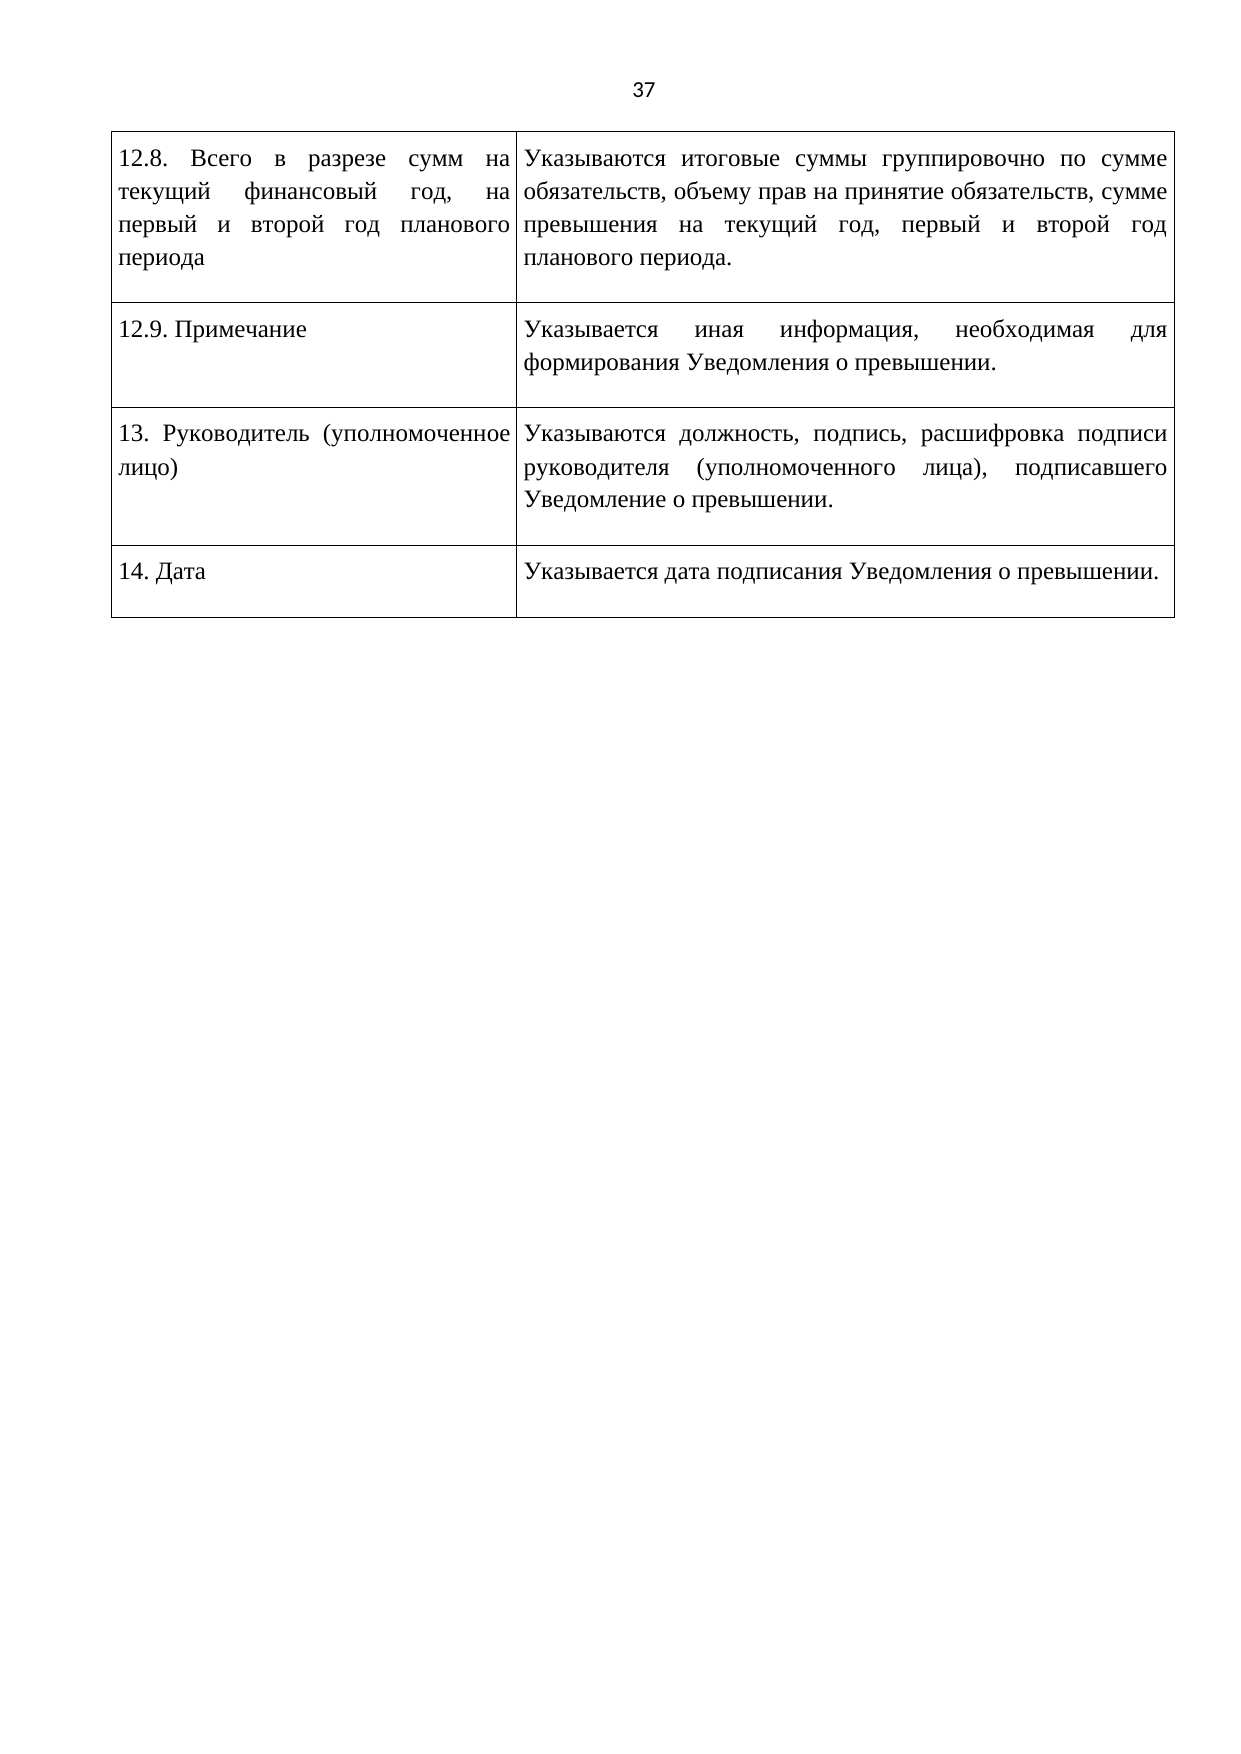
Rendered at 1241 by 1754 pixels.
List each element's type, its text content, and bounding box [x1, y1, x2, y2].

table_cell Указываются должность, подпись, расшифровка подписи руководителя (уполномоченного лица), подписавшего Уведомление о превышении. [517, 408, 1174, 545]
table_cell 14. Дата [112, 546, 516, 617]
table_cell 13. Руководитель (уполномоченное лицо) [112, 408, 516, 545]
table_cell Указывается иная информация, необходимая для формирования Уведомления о превышении. [517, 303, 1174, 407]
table_cell Указываются итоговые суммы группировочно по сумме обязательств, объему прав на принятие обязательств, сумме превышения на текущий год, первый и второй год планового периода. [517, 132, 1174, 302]
table_cell 12.9. Примечание [112, 303, 516, 407]
table_cell Указывается дата подписания Уведомления о превышении. [517, 546, 1174, 617]
table_cell 12.8. Всего в разрезе сумм на текущий финансовый год, на первый и второй год планового периода [112, 132, 516, 302]
